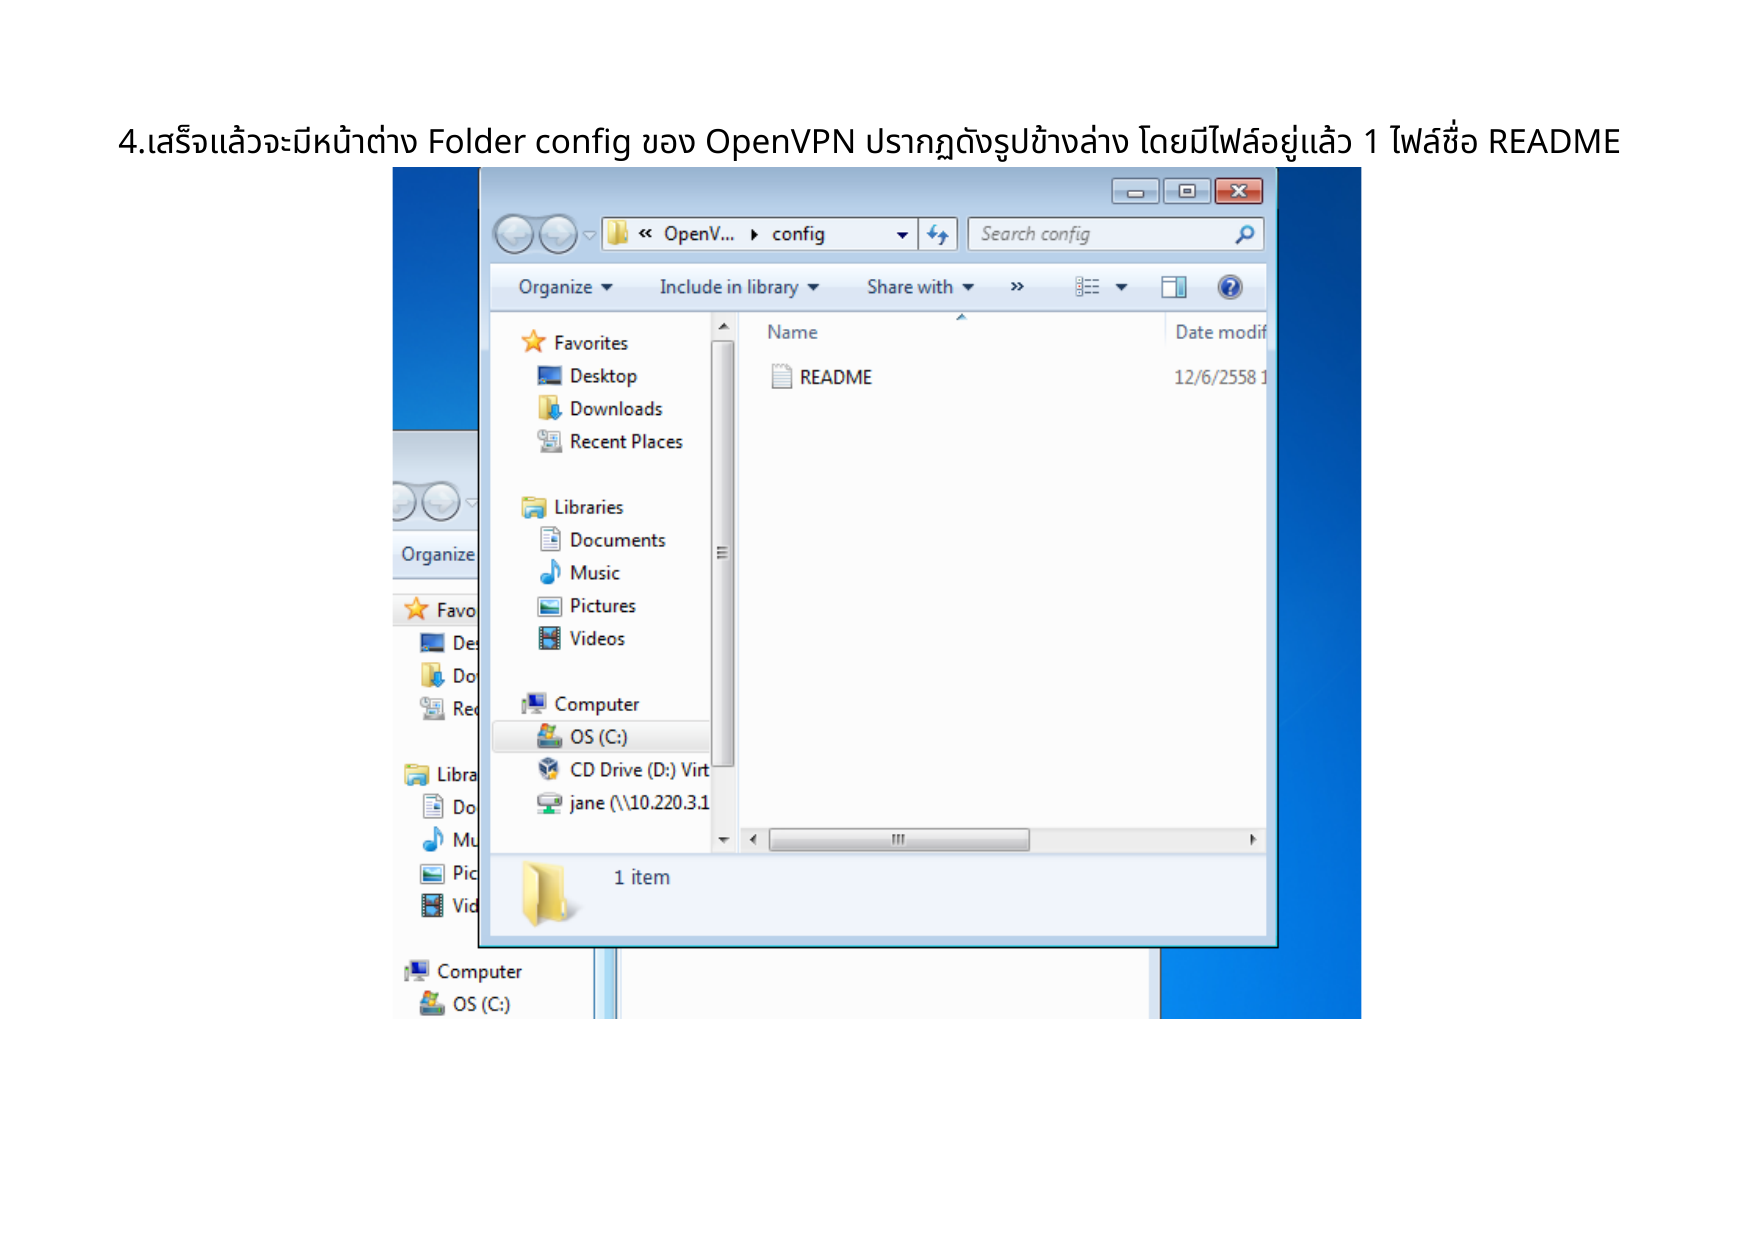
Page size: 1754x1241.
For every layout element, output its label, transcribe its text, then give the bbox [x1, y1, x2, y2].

text 4.เสร็จแล้วจะมีหน้าต่าง Folder config ของ OpenVPN ปรากฏดังรูปข้างล่าง โดยมีไฟล์อยู่แล้ว 1 ไฟล์ชื่อ README [118, 118, 1636, 167]
picture [392, 167, 1362, 1019]
